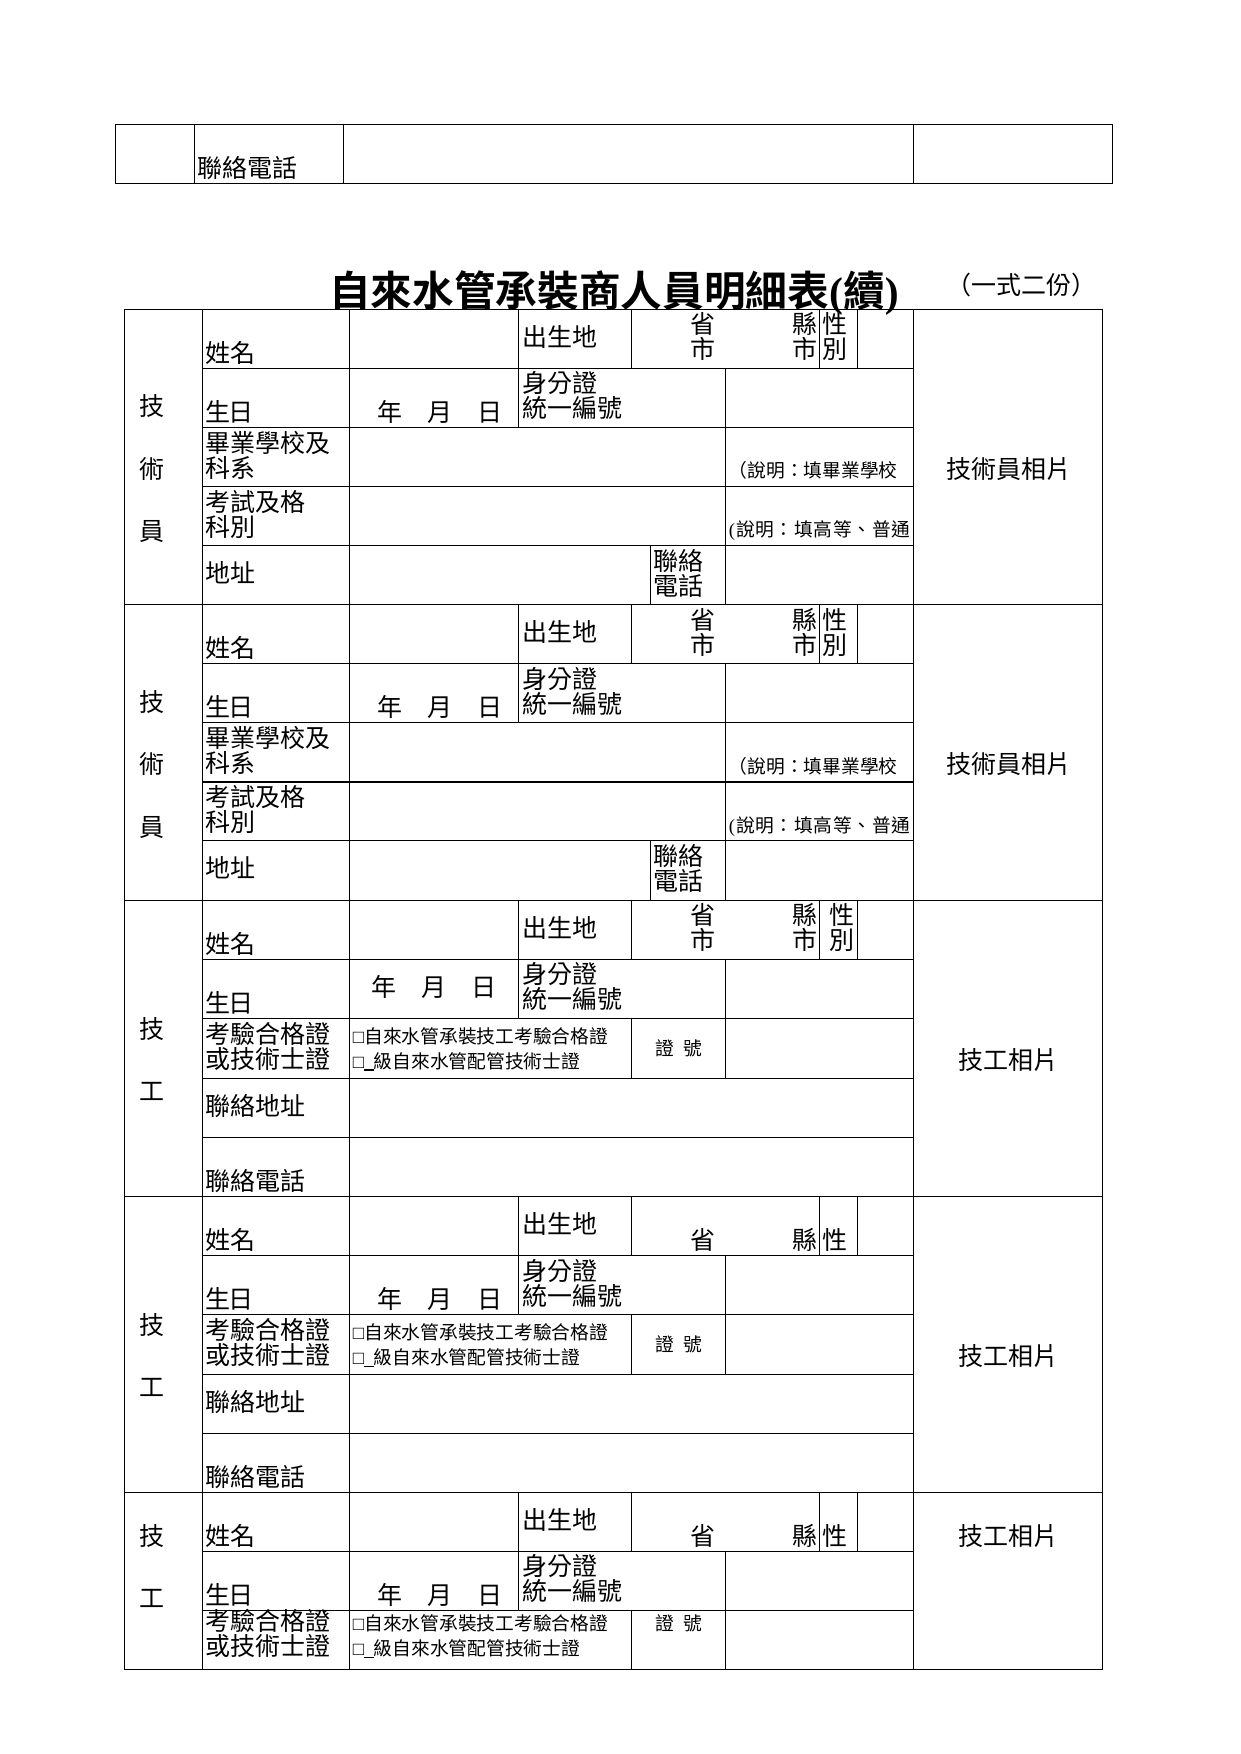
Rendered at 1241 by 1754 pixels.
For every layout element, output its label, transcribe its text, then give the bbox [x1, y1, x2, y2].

table_cell [350, 723, 725, 781]
table_cell 地址 [203, 841, 349, 899]
table_cell 縣 市 [726, 1197, 819, 1255]
table_cell [726, 1611, 913, 1669]
table_cell 聯絡電話 [195, 125, 343, 183]
table_header 縣 市 [726, 310, 819, 368]
table_cell 性別 [820, 1197, 857, 1255]
table_cell 縣 市 [726, 1493, 819, 1551]
table_cell [350, 546, 650, 604]
table_cell 聯絡 電話 [651, 546, 725, 604]
table_cell 考驗合格證或技術士證 [203, 1611, 349, 1669]
table_cell [350, 841, 650, 899]
table_cell 身分證 統一編號 [519, 960, 725, 1018]
table_cell 省市 [688, 901, 726, 958]
table_cell 畢業學校及科系 [203, 428, 349, 486]
table_cell 技術員 [125, 605, 202, 899]
table_cell 年 月 日 [350, 1552, 518, 1610]
table_cell 考試及格 科別 [203, 783, 349, 840]
table_cell 生日 [203, 960, 349, 1018]
table_cell 考試及格 科別 [203, 487, 349, 545]
table_cell 姓名 [203, 1493, 349, 1551]
table_cell 省市 [688, 605, 726, 663]
table_cell □自來水管承裝技工考驗合格證 □ 級自來水管配管技術士證 [350, 1611, 631, 1669]
table_cell 證 號 [632, 1019, 725, 1078]
table_cell 身分證 統一編號 [519, 369, 725, 427]
table_cell [350, 1375, 913, 1432]
table_header [632, 310, 688, 368]
table_cell 出生地 [519, 1493, 631, 1551]
table_cell 技工 [125, 1493, 202, 1669]
table_cell [350, 1493, 518, 1551]
table_cell 性別 [820, 605, 857, 663]
table_cell 聯絡電話 [203, 1434, 349, 1492]
table_cell （說明：填畢業學校及科系） [726, 723, 913, 781]
table_cell 技工相片 [914, 1197, 1102, 1492]
table_cell [116, 125, 194, 183]
table_cell [726, 841, 913, 899]
table_cell [632, 1197, 688, 1255]
table_cell 年 月 日 [350, 1256, 518, 1314]
table_cell [632, 1493, 688, 1551]
table_cell 身分證 統一編號 [519, 1552, 725, 1610]
table_cell 證 號 [632, 1611, 725, 1669]
table_cell [350, 783, 725, 840]
table_cell 出生地 [519, 1197, 631, 1255]
table_cell 技工 [125, 1197, 202, 1492]
table_cell 省市 [688, 1493, 726, 1551]
table_cell [726, 1552, 913, 1610]
table_cell [726, 369, 913, 427]
table_cell 地址 [203, 546, 349, 604]
table_cell 聯絡地址 [203, 1079, 349, 1137]
table_cell [350, 487, 725, 545]
table_cell 技工相片 [914, 1493, 1102, 1669]
table_cell □自來水管承裝技工考驗合格證 □ 級自來水管配管技術士證 [350, 1019, 631, 1078]
table_cell 年 月 日 [350, 369, 518, 427]
table_cell 姓名 [203, 901, 349, 958]
table_cell 證 號 [632, 1315, 725, 1373]
table_cell [350, 1079, 913, 1137]
table_cell 身分證 統一編號 [519, 664, 725, 722]
table_cell [726, 546, 913, 604]
table_cell [632, 605, 688, 663]
table_cell [726, 960, 913, 1018]
table_header 技術員相片 [914, 310, 1102, 604]
table_cell 技工相片 [914, 901, 1102, 1196]
table_cell [350, 901, 518, 958]
table_cell 年 月 日 [350, 664, 518, 722]
table_cell [858, 605, 913, 663]
table_header 技術員 [125, 310, 202, 604]
table_header [350, 310, 518, 368]
table_cell [632, 901, 688, 958]
table_cell [726, 664, 913, 722]
table_cell [726, 1019, 913, 1078]
table_cell (說明：填高等、普通考試或技術士類別) [726, 487, 913, 545]
table_cell [350, 428, 725, 486]
table_cell 出生地 [519, 901, 631, 958]
table_cell 縣 市 [726, 605, 819, 663]
table_cell □自來水管承裝技工考驗合格證 □ 級自來水管配管技術士證 [350, 1315, 631, 1373]
table_cell 縣 市 [726, 901, 819, 958]
table_cell 聯絡電話 [651, 841, 725, 899]
table_cell 省市 [688, 1197, 726, 1255]
table_cell [344, 125, 913, 183]
table_cell 聯絡地址 [203, 1375, 349, 1432]
table_cell 聯絡電話 [203, 1138, 349, 1196]
table_cell 考驗合格證或技術士證 [203, 1315, 349, 1373]
table_cell 姓名 [203, 1197, 349, 1255]
table_cell [858, 1197, 913, 1255]
table_cell (說明：填高等、普通考試或技術士類別) [726, 783, 913, 840]
table_header 性別 [820, 310, 857, 368]
table_header 姓名 [203, 310, 349, 368]
table_cell 年 月 日 [350, 960, 518, 1018]
table_header 出生地 [519, 310, 631, 368]
table_cell （說明：填畢業學校及科系） [726, 428, 913, 486]
table_cell 考驗合格證或技術士證 [203, 1019, 349, 1078]
table_cell 出生地 [519, 605, 631, 663]
table_cell 身分證 統一編號 [519, 1256, 725, 1314]
table_cell [914, 125, 1112, 183]
text 自來水管承裝商人員明細表(續) [121, 246, 1106, 309]
table_cell [726, 1256, 913, 1314]
table_cell 生日 [203, 1256, 349, 1314]
table_cell 技工 [125, 901, 202, 1196]
table_cell 性別 [820, 1493, 857, 1551]
text （一式二份） [946, 265, 1096, 301]
table_cell [350, 1434, 913, 1492]
table_cell [350, 1197, 518, 1255]
table_header 省市 [688, 310, 726, 368]
table_cell [858, 901, 913, 958]
table_cell [858, 1493, 913, 1551]
table_cell 生日 [203, 369, 349, 427]
table_cell 技術員相片 [914, 605, 1102, 899]
table_cell 生日 [203, 664, 349, 722]
table_cell [726, 1315, 913, 1373]
table_cell 姓名 [203, 605, 349, 663]
table_cell 性別 [820, 901, 857, 958]
table_cell 生日 [203, 1552, 349, 1610]
table_header [858, 310, 913, 368]
table_cell 畢業學校及科系 [203, 723, 349, 781]
table_cell [350, 1138, 913, 1196]
table_cell [350, 605, 518, 663]
